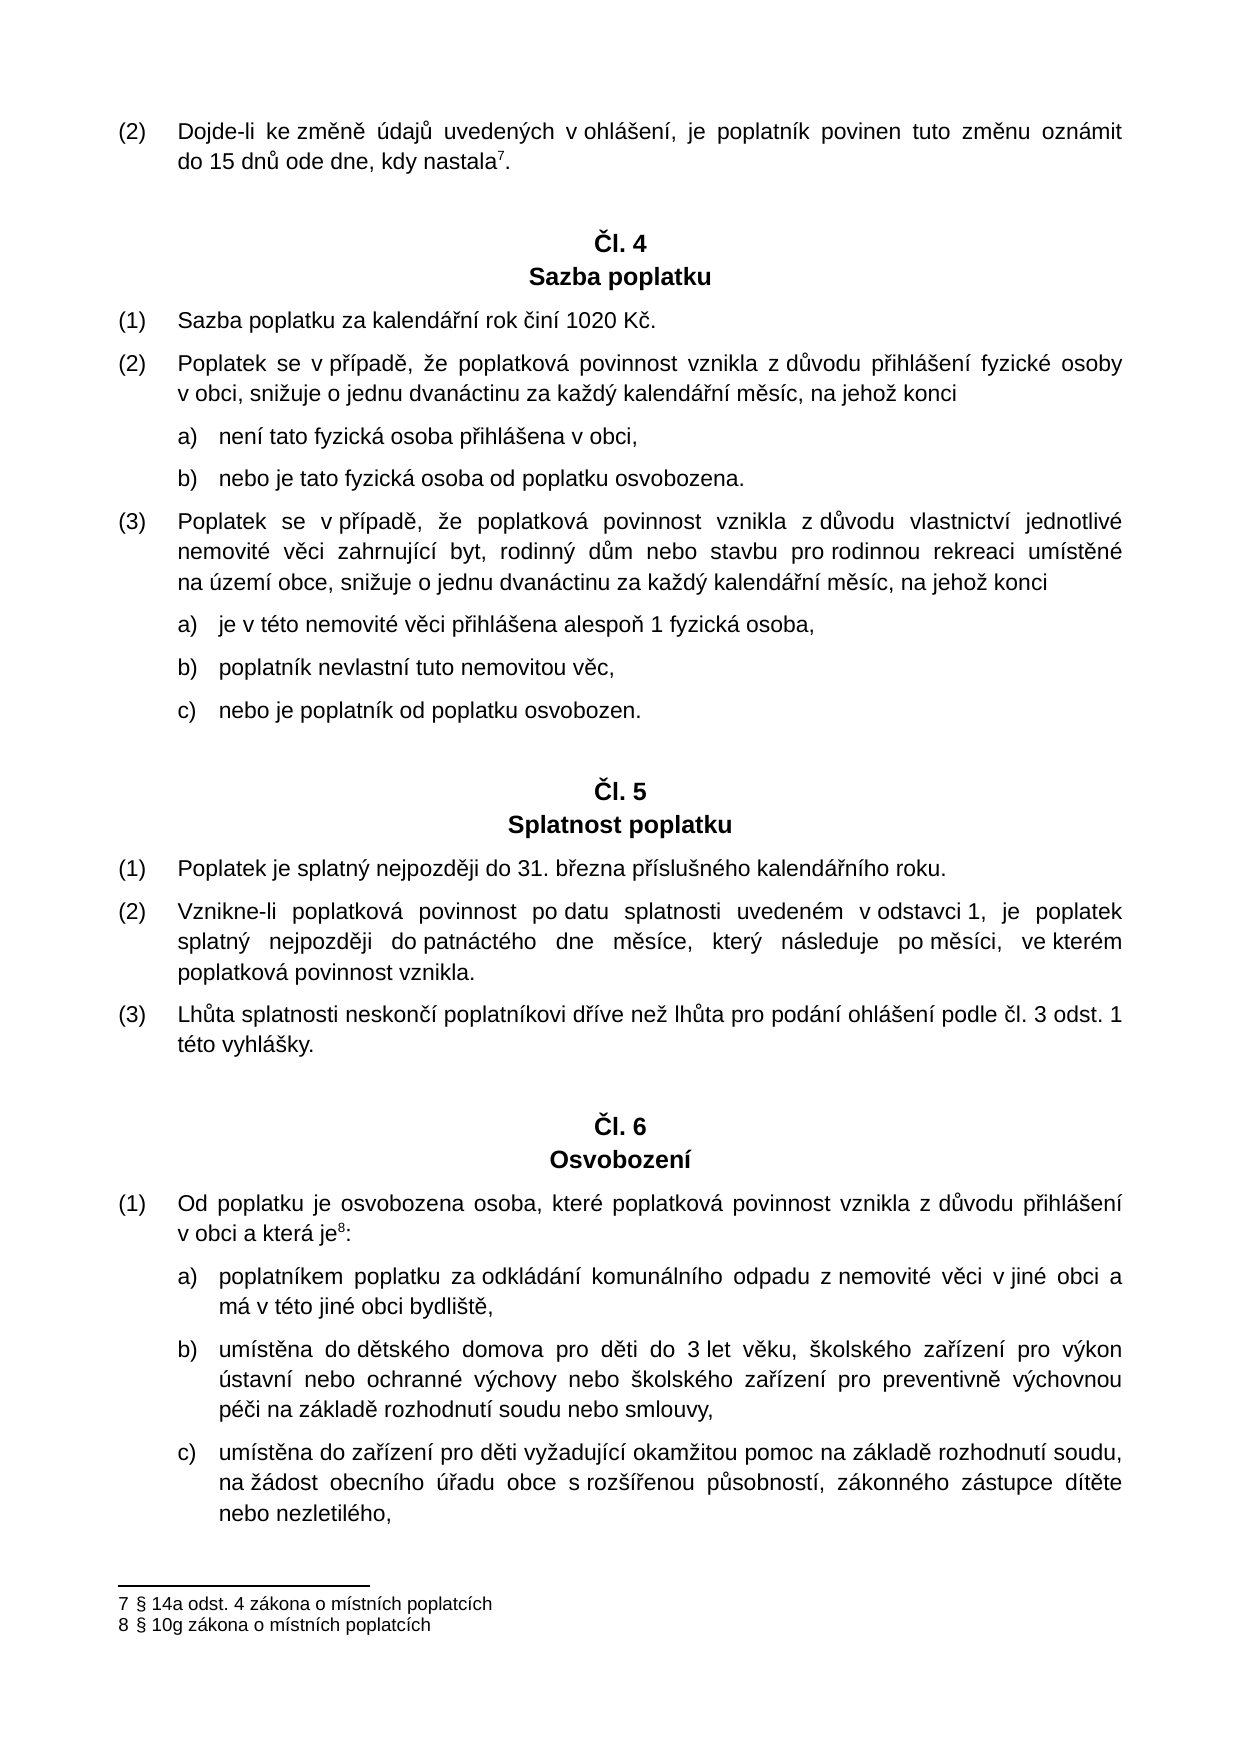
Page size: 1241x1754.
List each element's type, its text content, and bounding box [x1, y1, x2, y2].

list není tato fyzická osoba přihlášena v obci, [177, 423, 1122, 449]
subtitle Čl. 4 Sazba poplatku [118, 228, 1122, 290]
list Poplatek se v případě, že poplatková povinnost vznikla z důvodu vlastnictví jednotlivé nemovité věci zahrnující byt, rodinný dům nebo stavbu pro rodinnou rekreaci umístěné na území obce, snižuje o jednu dvanáctinu za každý kalendářní měsíc, na jehož konci [118, 508, 1122, 595]
list Vznikne-li poplatková povinnost po datu splatnosti uvedeném v odstavci 1, je poplatek splatný nejpozději do patnáctého dne měsíce, který následuje po měsíci, ve kterém poplatková povinnost vznikla. [118, 898, 1122, 985]
subtitle Čl. 6 Osvobození [118, 1112, 1122, 1173]
list Poplatek je splatný nejpozději do 31. března příslušného kalendářního roku. [118, 855, 1122, 882]
list nebo je tato fyzická osoba od poplatku osvobozena. [177, 465, 1122, 492]
list Sazba poplatku za kalendářní rok činí 1020 Kč. [118, 307, 1122, 333]
list nebo je poplatník od poplatku osvobozen. [177, 697, 1122, 723]
list poplatníkem poplatku za odkládání komunálního odpadu z nemovité věci v jiné obci a má v této jiné obci bydliště, [177, 1263, 1122, 1320]
list Dojde-li ke změně údajů uvedených v ohlášení, je poplatník povinen tuto změnu oznámit do 15 dnů ode dne, kdy nastala. [118, 118, 1122, 175]
subtitle Čl. 5 Splatnost poplatku [118, 777, 1122, 839]
list § 10g zákona o místních poplatcích [118, 1614, 1122, 1635]
list poplatník nevlastní tuto nemovitou věc, [177, 654, 1122, 680]
list umístěna do dětského domova pro děti do 3 let věku, školského zařízení pro výkon ústavní nebo ochranné výchovy nebo školského zařízení pro preventivně výchovnou péči na základě rozhodnutí soudu nebo smlouvy, [177, 1336, 1122, 1423]
list je v této nemovité věci přihlášena alespoň 1 fyzická osoba, [177, 611, 1122, 638]
list Poplatek se v případě, že poplatková povinnost vznikla z důvodu přihlášení fyzické osoby v obci, snižuje o jednu dvanáctinu za každý kalendářní měsíc, na jehož konci [118, 350, 1122, 406]
list umístěna do zařízení pro děti vyžadující okamžitou pomoc na základě rozhodnutí soudu, na žádost obecního úřadu obce s rozšířenou působností, zákonného zástupce dítěte nebo nezletilého, [177, 1439, 1122, 1526]
list § 14a odst. 4 zákona o místních poplatcích [118, 1592, 1122, 1614]
list Lhůta splatnosti neskončí poplatníkovi dříve než lhůta pro podání ohlášení podle čl. 3 odst. 1 této vyhlášky. [118, 1001, 1122, 1058]
list Od poplatku je osvobozena osoba, které poplatková povinnost vznikla z důvodu přihlášení v obci a která je: [118, 1190, 1122, 1247]
